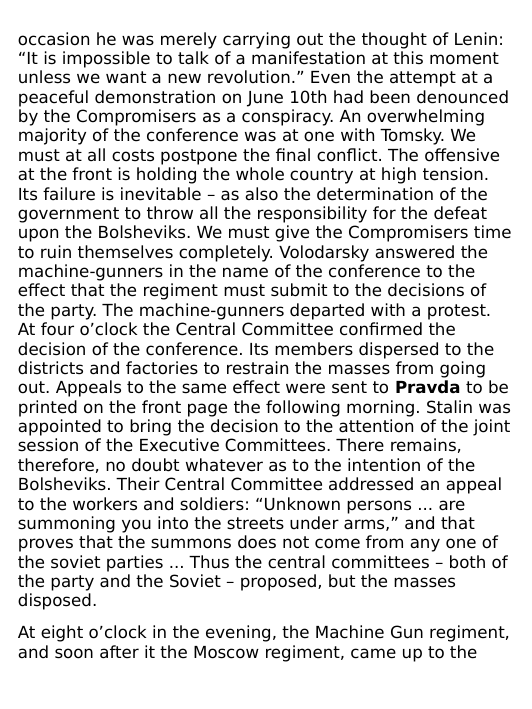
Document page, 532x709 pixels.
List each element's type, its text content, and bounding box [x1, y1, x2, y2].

text occasion he was merely carrying out the thought of Lenin: “It is impossible to talk of a manifestation at this moment unless we want a new revolution.” Even the attempt at a peaceful demonstration on June 10th had been denounced by the Compromisers as a conspiracy. An overwhelming majority of the conference was at one with Tomsky. We must at all costs postpone the final conflict. The offensive at the front is holding the whole country at high tension. Its failure is inevitable – as also the determination of the government to throw all the responsibility for the defeat upon the Bolsheviks. We must give the Compromisers time to ruin themselves completely. Volodarsky answered the machine-gunners in the name of the conference to the effect that the regiment must submit to the decisions of the party. The machine-gunners departed with a protest. At four o’clock the Central Committee confirmed the decision of the conference. Its members dispersed to the districts and factories to restrain the masses from going out. Appeals to the same effect were sent to Pravda to be printed on the front page the following morning. Stalin was appointed to bring the decision to the attention of the joint session of the Executive Committees. There remains, therefore, no doubt whatever as to the intention of the Bolsheviks. Their Central Committee addressed an appeal to the workers and soldiers: “Unknown persons ... are summoning you into the streets under arms,” and that proves that the summons does not come from any one of the soviet parties ... Thus the central committees – both of the party and the Soviet – proposed, but the masses disposed. [18, 29, 514, 611]
text At eight o’clock in the evening, the Machine Gun regiment, and soon after it the Moscow regiment, came up to the [18, 623, 514, 662]
